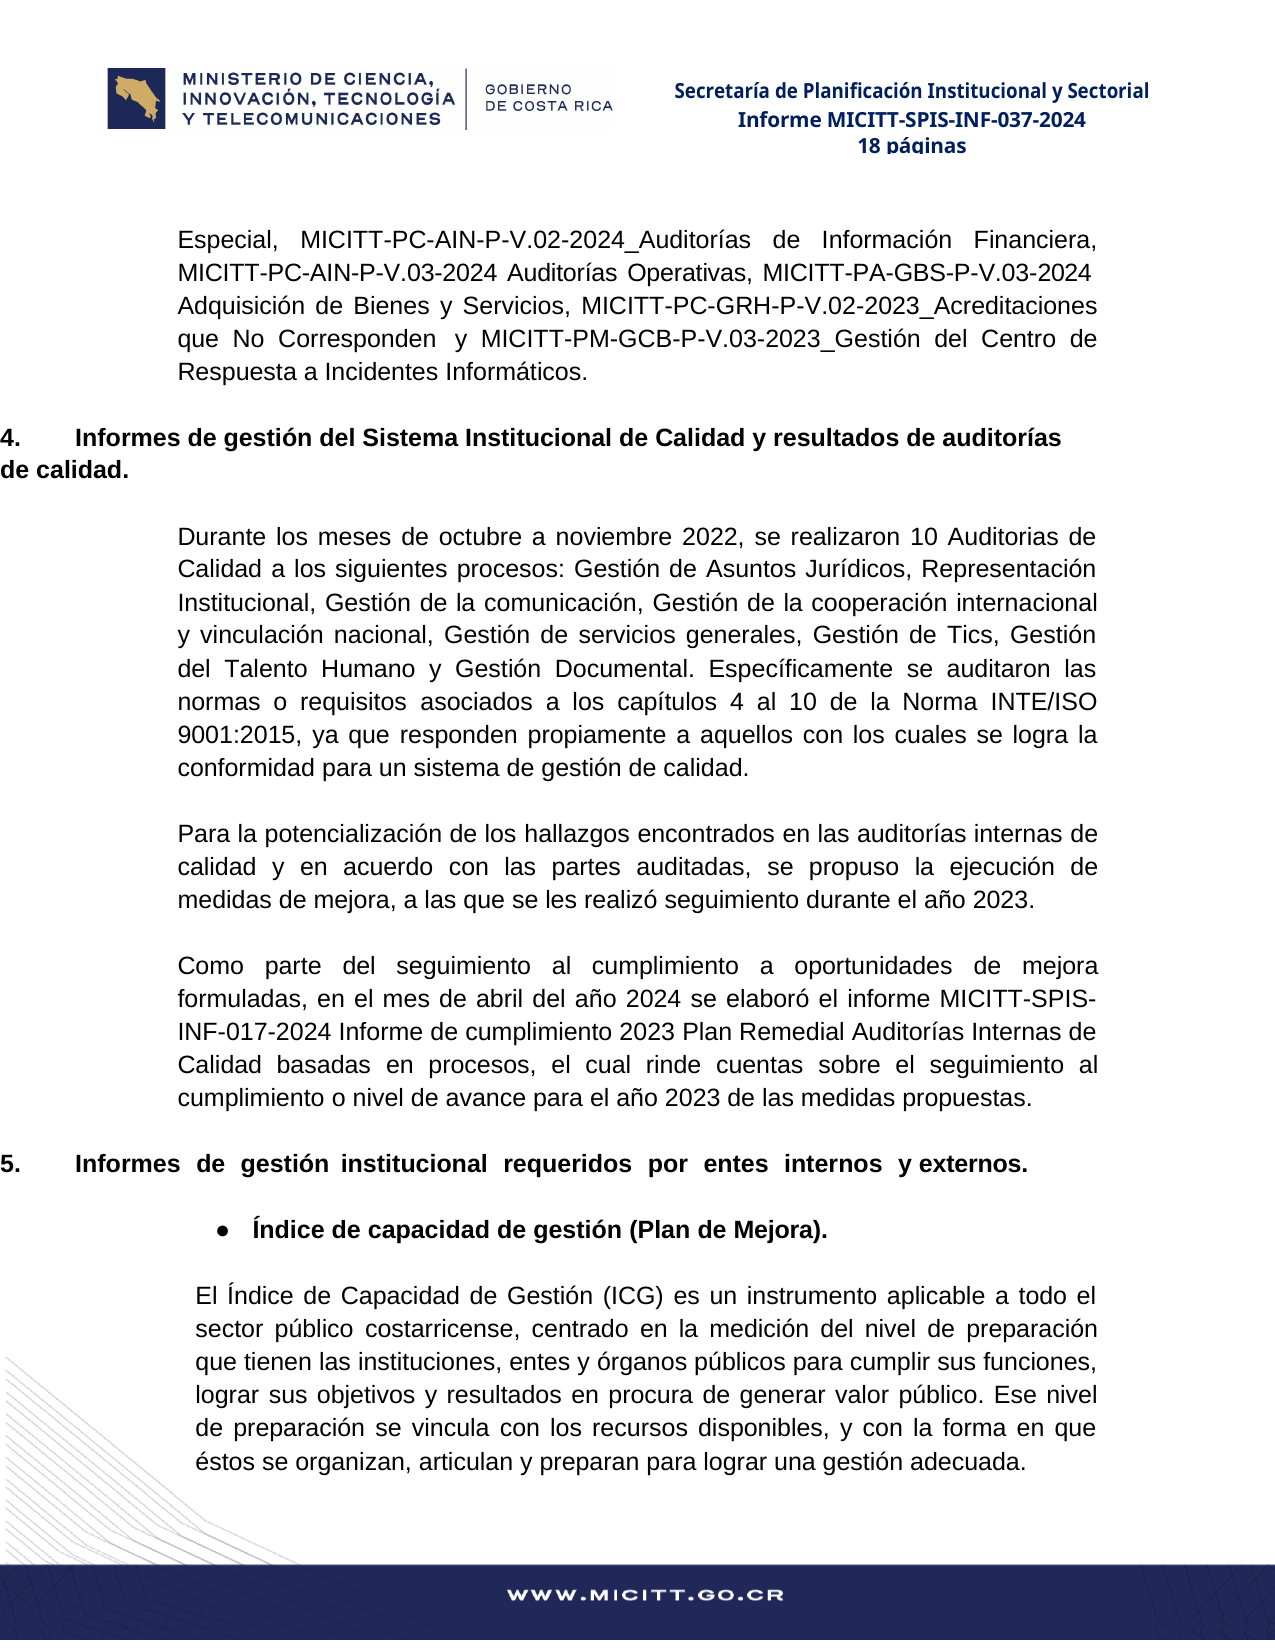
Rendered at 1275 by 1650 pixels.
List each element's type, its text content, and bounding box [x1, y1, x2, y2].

list Índice de capacidad de gestión (Plan de Mejora). [215, 1215, 1275, 1244]
text El Índice de Capacidad de Gestión (ICG) es un instrumento aplicable a todo el sector público costarricense, centrado en la medición del nivel de preparación que tienen las instituciones, entes y órganos públicos para cumplir sus funciones, lograr sus objetivos y resultados en procura de generar valor público. Ese nivel de preparación se vincula con los recursos disponibles, y con la forma en que éstos se organizan, articulan y preparan para lograr una gestión adecuada. [195, 1281, 1098, 1475]
text Especial, MICITT-PC-AIN-P-V.02-2024_Auditorías de Información Financiera, MICITT-PC-AIN-P-V.03-2024 Auditorías Operativas, MICITT-PA-GBS-P-V.03-2024 [177, 225, 1098, 287]
text Para la potencialización de los hallazgos encontrados en las auditorías internas de calidad y en acuerdo con las partes auditadas, se propuso la ejecución de medidas de mejora, a las que se les realizó seguimiento durante el año 2023. [177, 819, 1098, 914]
text Como parte del seguimiento al cumplimiento a oportunidades de mejora formuladas, en el mes de abril del año 2024 se elaboró el informe MICITT-SPIS-INF-017-2024 Informe de cumplimiento 2023 Plan Remedial Auditorías Internas de Calidad basadas en procesos, el cual rinde cuentas sobre el seguimiento al cumplimiento o nivel de avance para el año 2023 de las medidas propuestas. [177, 951, 1098, 1112]
list Informes de gestión institucional requeridos por entes internos y externos. [0, 1149, 1098, 1178]
text Durante los meses de octubre a noviembre 2022, se realizaron 10 Auditorias de Calidad a los siguientes procesos: Gestión de Asuntos Jurídicos, Representación Institucional, Gestión de la comunicación, Gestión de la cooperación internacional y vinculación nacional, Gestión de servicios generales, Gestión de Tics, Gestión del Talento Humano y Gestión Documental. Específicamente se auditaron las normas o requisitos asociados a los capítulos 4 al 10 de la Norma INTE/ISO 9001:2015, ya que responden propiamente a aquellos con los cuales se logra la conformidad para un sistema de gestión de calidad. [177, 521, 1098, 781]
text Adquisición de Bienes y Servicios, MICITT-PC-GRH-P-V.02-2023_Acreditaciones que No Corresponden y MICITT-PM-GCB-P-V.03-2023_Gestión del Centro de Respuesta a Incidentes Informáticos. [177, 291, 1098, 386]
list Informes de gestión del Sistema Institucional de Calidad y resultados de auditorías de calidad. [0, 422, 1097, 484]
